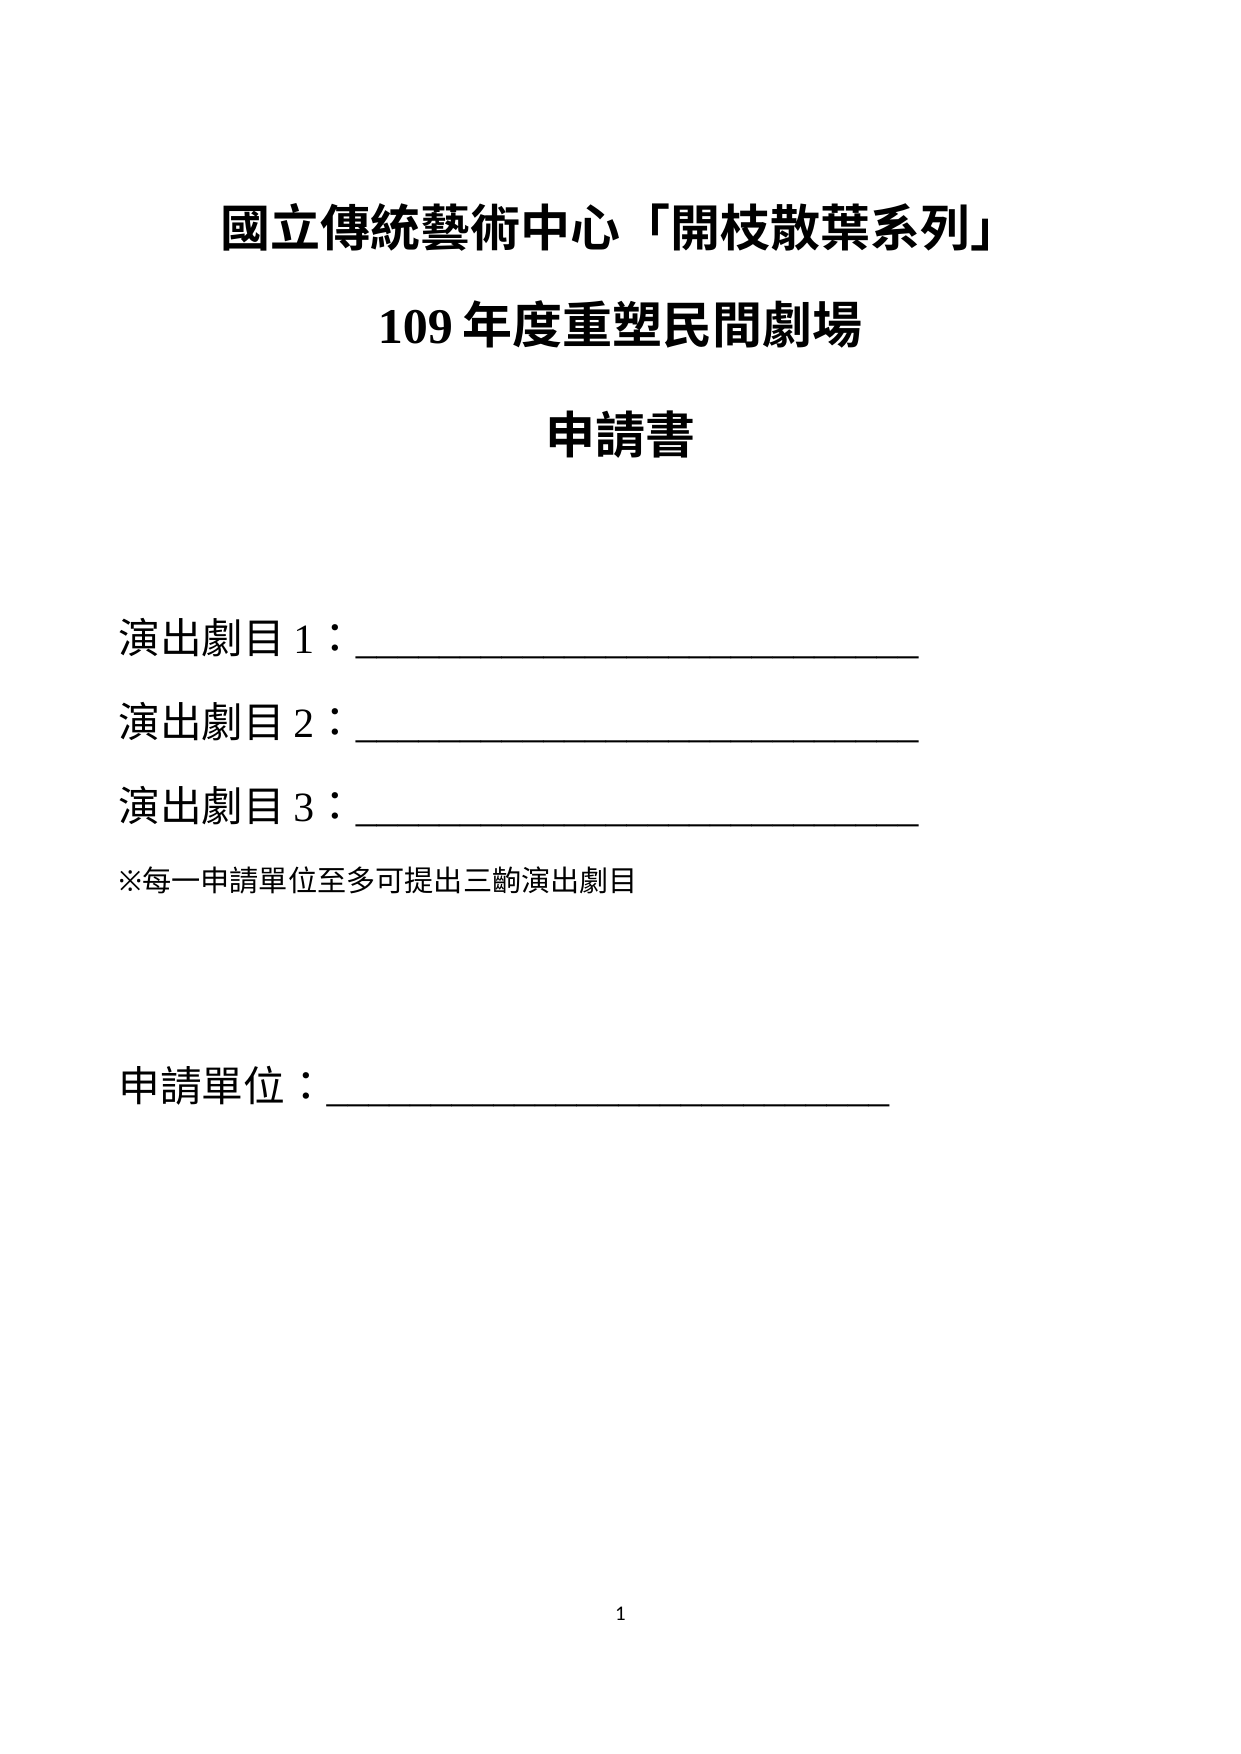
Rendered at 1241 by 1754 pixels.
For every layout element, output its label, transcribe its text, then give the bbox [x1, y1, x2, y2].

text 申請單位：___________________________ [118, 1053, 1122, 1113]
text 申請書 [118, 395, 1122, 467]
text 演出劇目2：___________________________ [118, 689, 1122, 749]
text 演出劇目3：___________________________ [118, 773, 1122, 833]
text 國立傳統藝術中心「開枝散葉系列」 [118, 189, 1122, 261]
text 109年度重塑民間劇場 [118, 285, 1122, 357]
text ※每一申請單位至多可提出三齣演出劇目 [118, 857, 1122, 900]
text 演出劇目1：___________________________ [118, 605, 1122, 665]
